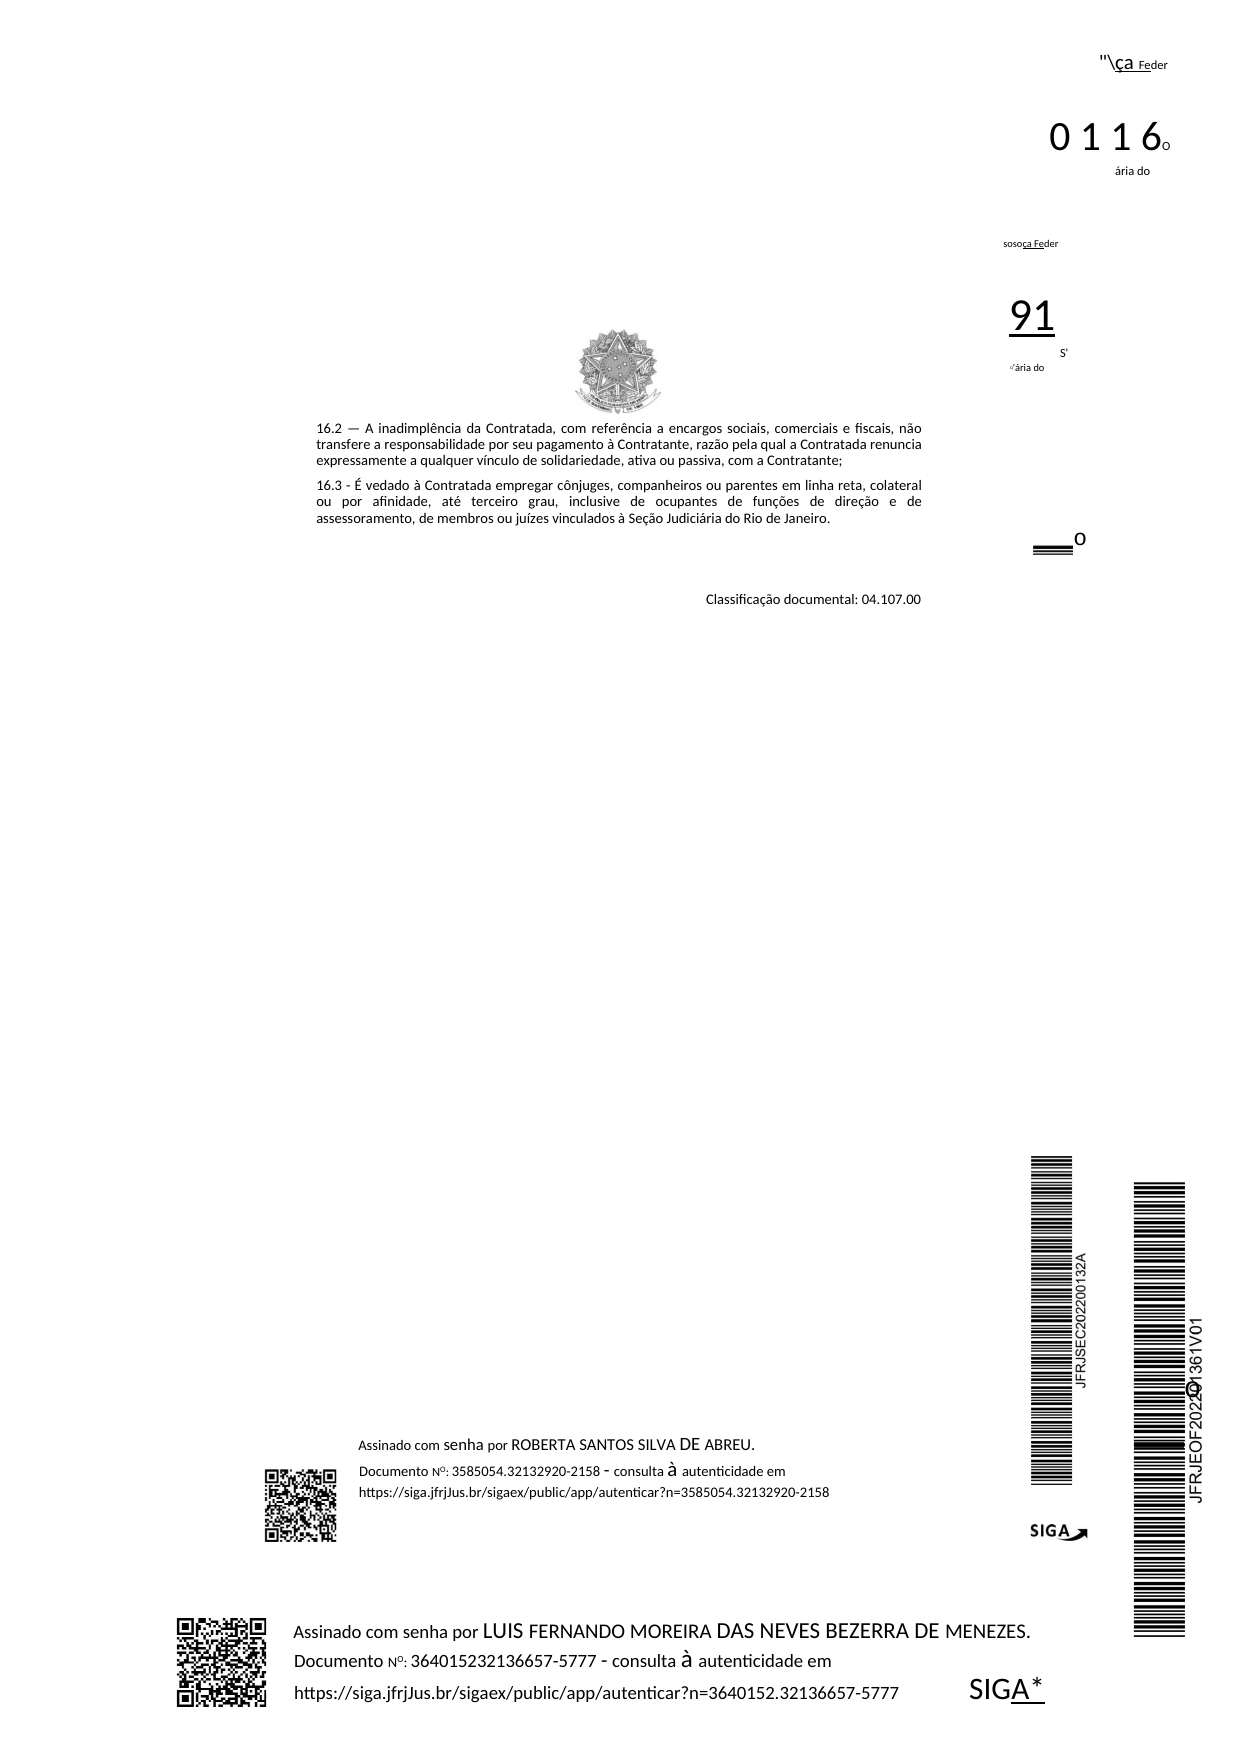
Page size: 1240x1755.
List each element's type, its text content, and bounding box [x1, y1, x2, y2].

text Classificação documental: 04.107.00 [541, 590, 1085, 608]
text 16.3 - É vedado à Contratada empregar cônjuges, companheiros ou parentes em linha reta, colateral ou por afinidade, até terceiro grau, inclusive de ocupantes de funções de direção e de assessoramento, de membros ou juízes vinculados à Seção Judiciária do Rio de Janeiro. [316, 477, 923, 527]
text o [317, 527, 1087, 554]
text 16.2 — A inadimplência da Contratada, com referência a encargos sociais, comerciais e fiscais, não transfere a responsabilidade por seu pagamento à Contratante, razão pela qual a Contratada renuncia expressamente a qualquer vínculo de solidariedade, ativa ou passiva, com a Contratante; [316, 420, 923, 469]
